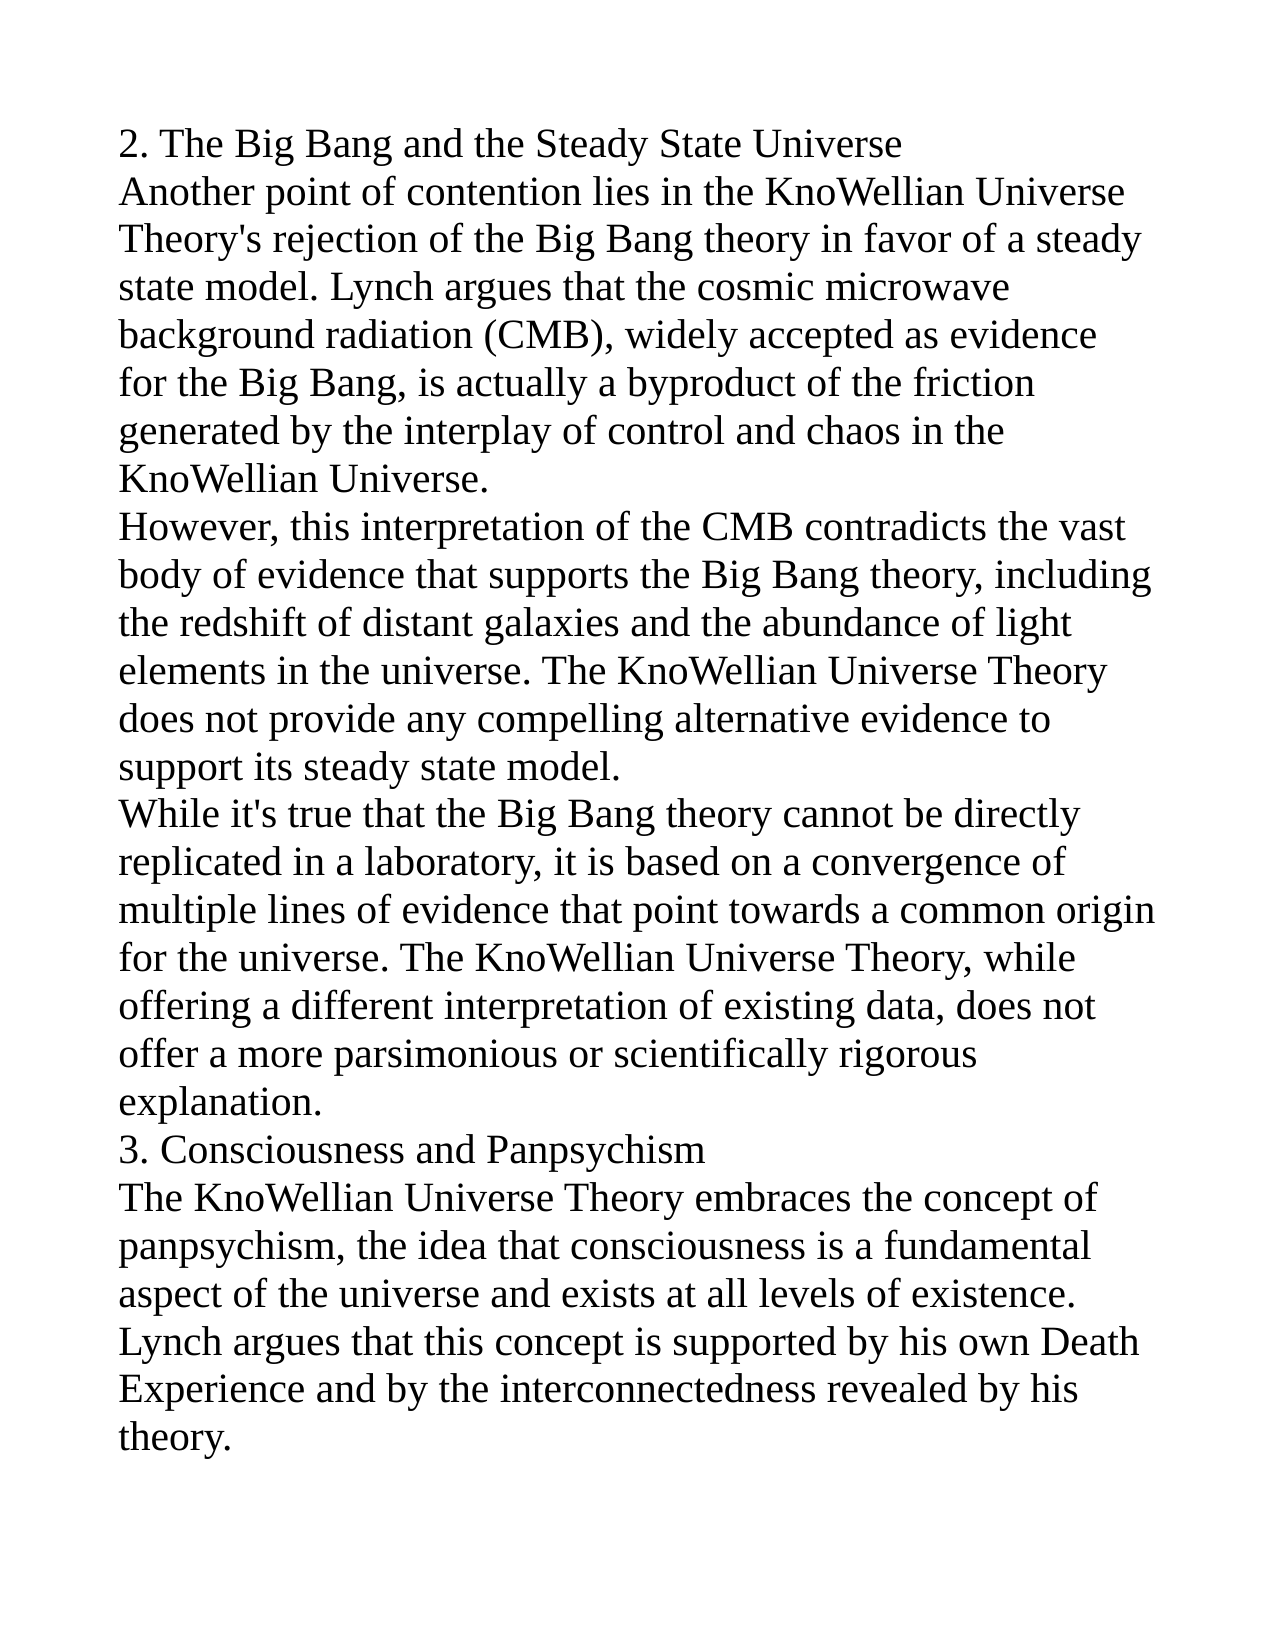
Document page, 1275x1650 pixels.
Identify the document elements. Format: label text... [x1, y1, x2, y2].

text The KnoWellian Universe Theory embraces the concept of panpsychism, the idea that consciousness is a fundamental aspect of the universe and exists at all levels of existence. Lynch argues that this concept is supported by his own Death Experience and by the interconnectedness revealed by his theory. [118, 1172, 1157, 1460]
text 2. The Big Bang and the Steady State Universe [118, 118, 1157, 166]
text Another point of contention lies in the KnoWellian Universe Theory's rejection of the Big Bang theory in favor of a steady state model. Lynch argues that the cosmic microwave background radiation (CMB), widely accepted as evidence for the Big Bang, is actually a byproduct of the friction generated by the interplay of control and chaos in the KnoWellian Universe. [118, 166, 1157, 501]
text However, this interpretation of the CMB contradicts the vast body of evidence that supports the Big Bang theory, including the redshift of distant galaxies and the abundance of light elements in the universe. The KnoWellian Universe Theory does not provide any compelling alternative evidence to support its steady state model. [118, 501, 1157, 789]
text 3. Consciousness and Panpsychism [118, 1124, 1157, 1172]
text While it's true that the Big Bang theory cannot be directly replicated in a laboratory, it is based on a convergence of multiple lines of evidence that point towards a common origin for the universe. The KnoWellian Universe Theory, while offering a different interpretation of existing data, does not offer a more parsimonious or scientifically rigorous explanation. [118, 789, 1157, 1124]
